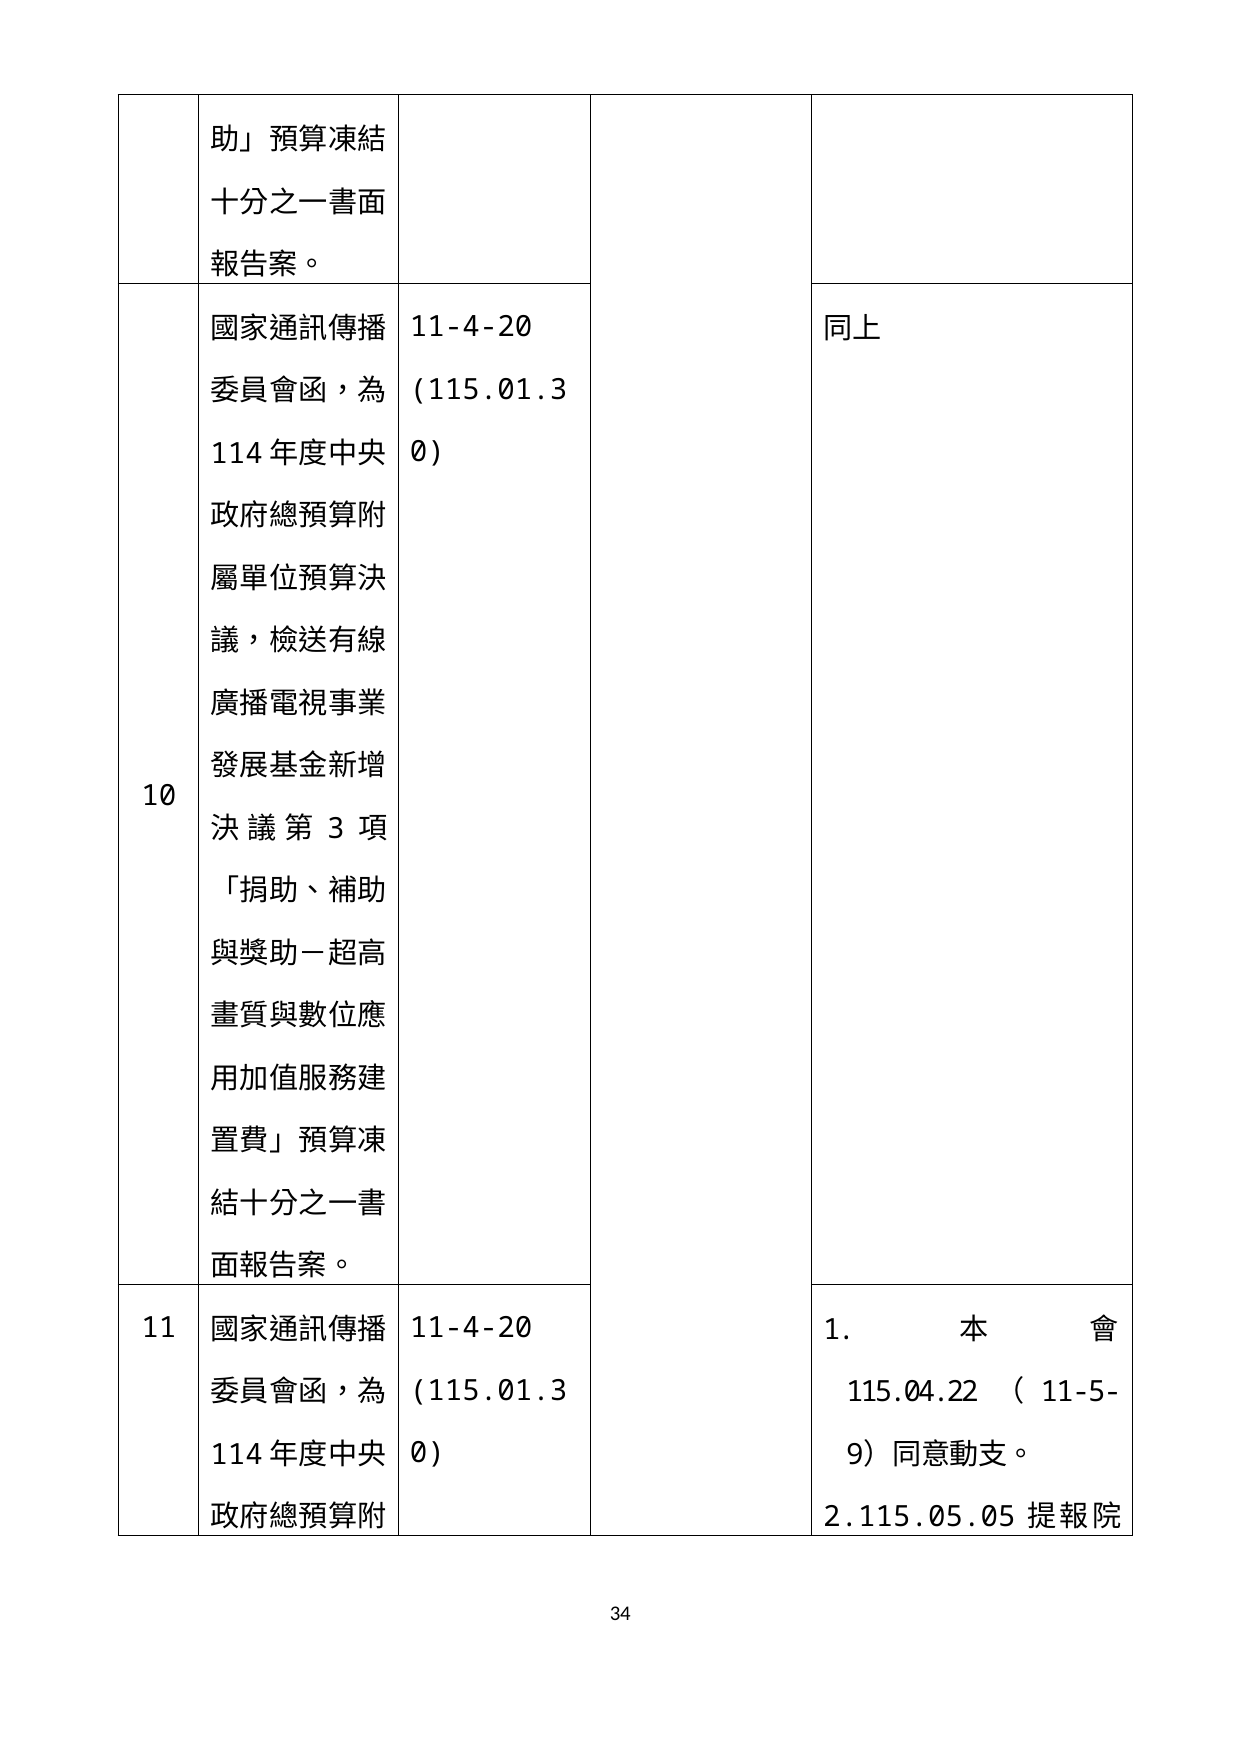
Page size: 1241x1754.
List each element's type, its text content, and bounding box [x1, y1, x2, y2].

table_cell 國家通訊傳播委員會函，為114年度中央政府總預算附屬單位預算決議，檢送有線廣播電視事業發展基金新增決議第3項「捐助、補助與獎助－超高畫質與數位應用加值服務建置費」預算凍結十分之一書面報告案。 [199, 284, 398, 1284]
table_cell 國家通訊傳播委員會函，為114年度中央政府總預算附 [199, 1285, 398, 1535]
table_cell [119, 95, 198, 283]
table_cell [812, 95, 1132, 283]
table_cell 1.本會115.04.22（11-5-9）同意動支。 2.115.05.05提報院 [812, 1285, 1132, 1535]
table_cell [591, 95, 811, 1535]
table_cell 11-4-20 (115.01.30) [399, 284, 590, 1284]
table_cell 11 [119, 1285, 198, 1535]
table_cell [399, 95, 590, 283]
table_cell 同上 [812, 284, 1132, 1284]
table_cell 11-4-20 (115.01.30) [399, 1285, 590, 1535]
table_cell 助」預算凍結十分之一書面報告案。 [199, 95, 398, 283]
table_cell 10 [119, 284, 198, 1284]
